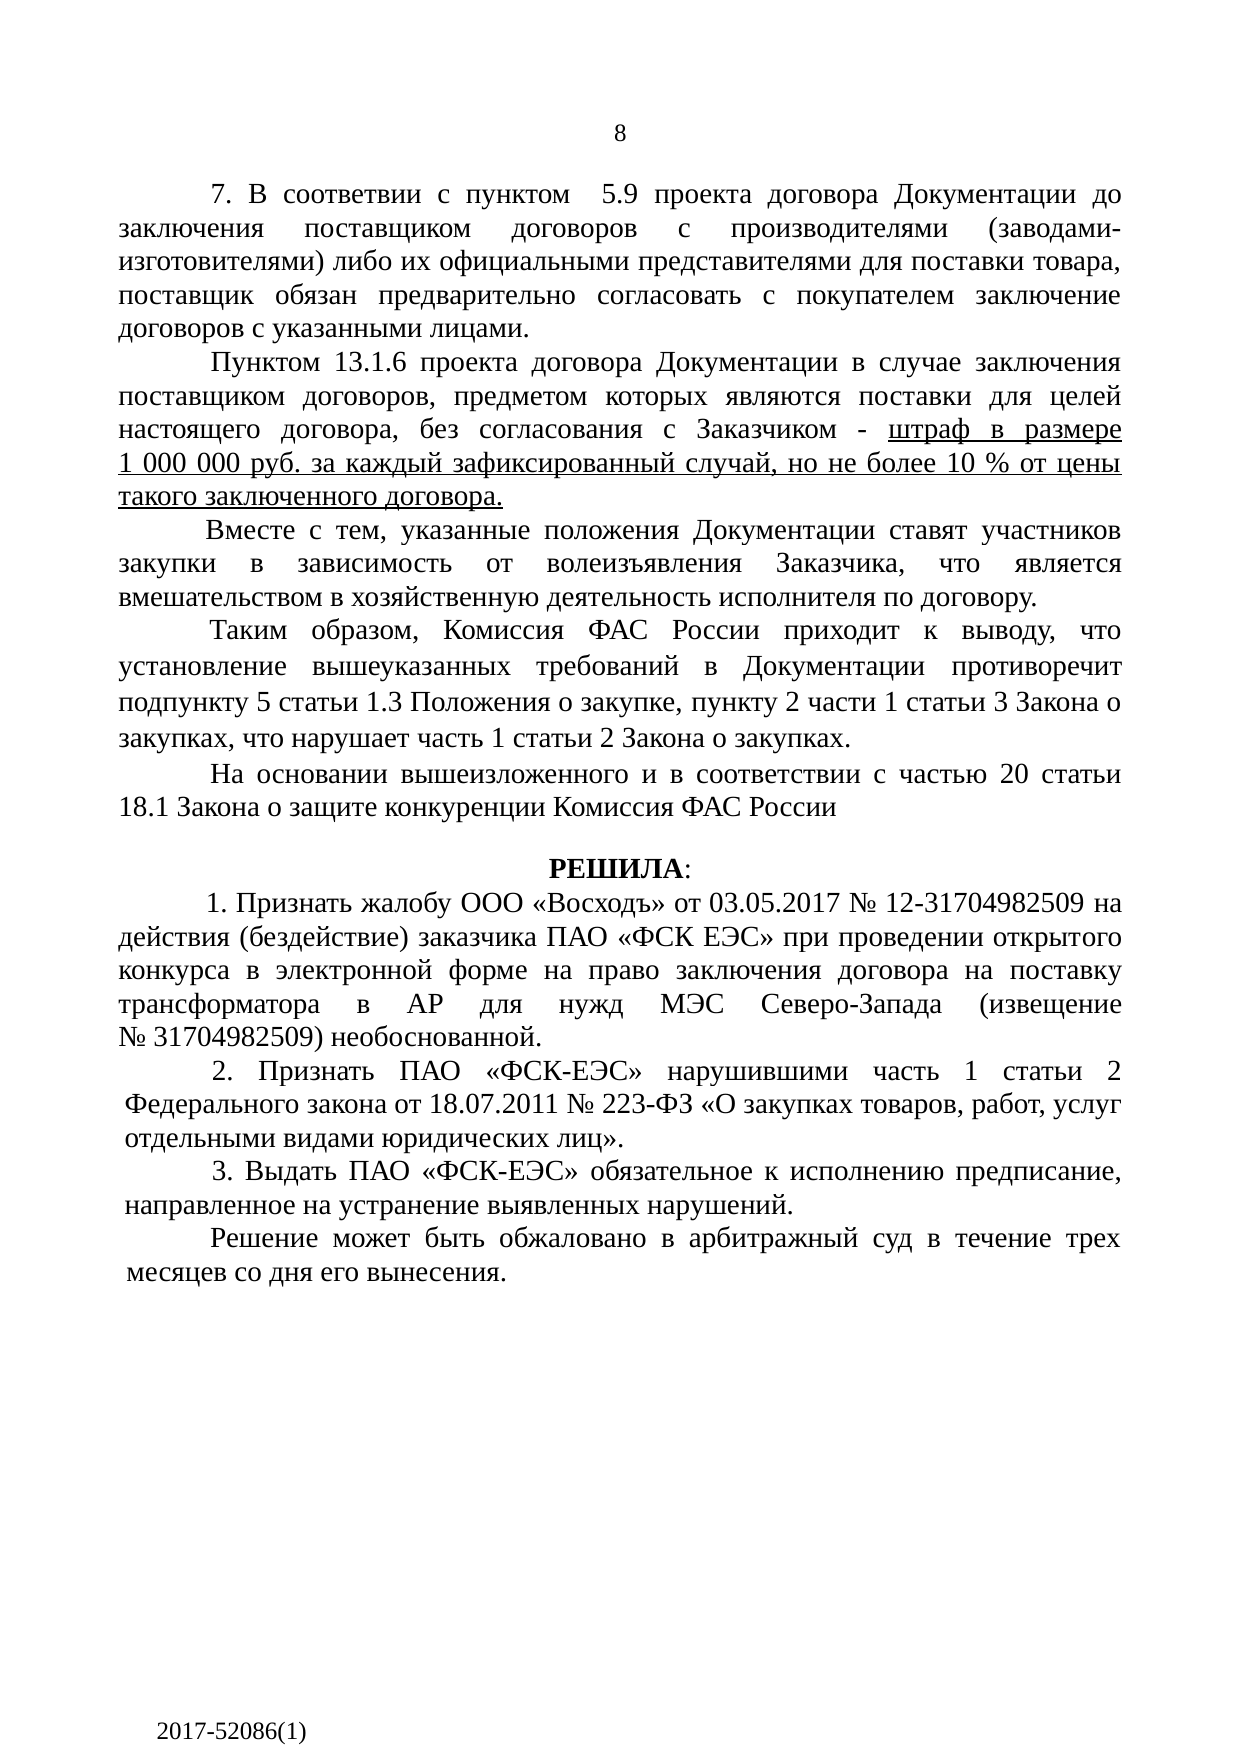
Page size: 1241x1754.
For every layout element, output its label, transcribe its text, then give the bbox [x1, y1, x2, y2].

text Вместе с тем, указанные положения Документации ставят участников закупки в зависимость от волеизъявления Заказчика, что является вмешательством в хозяйственную деятельность исполнителя по договору. [118, 512, 1122, 612]
text 7. В соответвии с пунктом 5.9 проекта договора Документации до заключения поставщиком договоров с производителями (заводами-изготовителями) либо их официальными представителями для поставки товара, поставщик обязан предварительно согласовать с покупателем заключение договоров с указанными лицами. [118, 176, 1122, 344]
text РЕШИЛА: [118, 852, 1122, 885]
text такого заключенного договора. [118, 475, 1122, 512]
text На основании вышеизложенного и в соответствии с частью 20 статьи 18.1 Закона о защите конкуренции Комиссия ФАС России [118, 756, 1122, 823]
text 3. Выдать ПАО «ФСК-ЕЭС» обязательное к исполнению предписание, направленное на устранение выявленных нарушений. [124, 1153, 1122, 1221]
text Решение может быть обжаловано в арбитражный суд в течение трех месяцев со дня его вынесения. [126, 1221, 1122, 1288]
text 1. Признать жалобу ООО «Восходъ» от 03.05.2017 № 12-31704982509 на действия (бездействие) заказчика ПАО «ФСК ЕЭС» при проведении открытого конкурса в электронной форме на право заключения договора на поставку трансформатора в АР для нужд МЭС Северо-Запада (извещение № 31704982509) необоснованной. [118, 885, 1122, 1053]
text Пунктом 13.1.6 проекта договора Документации в случае заключения поставщиком договоров, предметом которых являются поставки для целей настоящего договора, без согласования с Заказчиком - штраф в размере 1 000 000 руб. за каждый зафиксированный случай, но не более 10 % от цены [118, 344, 1122, 474]
text 2. Признать ПАО «ФСК-ЕЭС» нарушившими часть 1 статьи 2 Федерального закона от 18.07.2011 № 223-ФЗ «О закупках товаров, работ, услуг отдельными видами юридических лиц». [124, 1053, 1122, 1153]
text Таким образом, Комиссия ФАС России приходит к выводу, что установление вышеуказанных требований в Документации противоречит подпункту 5 статьи 1.3 Положения о закупке, пункту 2 части 1 статьи 3 Закона о закупках, что нарушает часть 1 статьи 2 Закона о закупках. [118, 612, 1122, 753]
